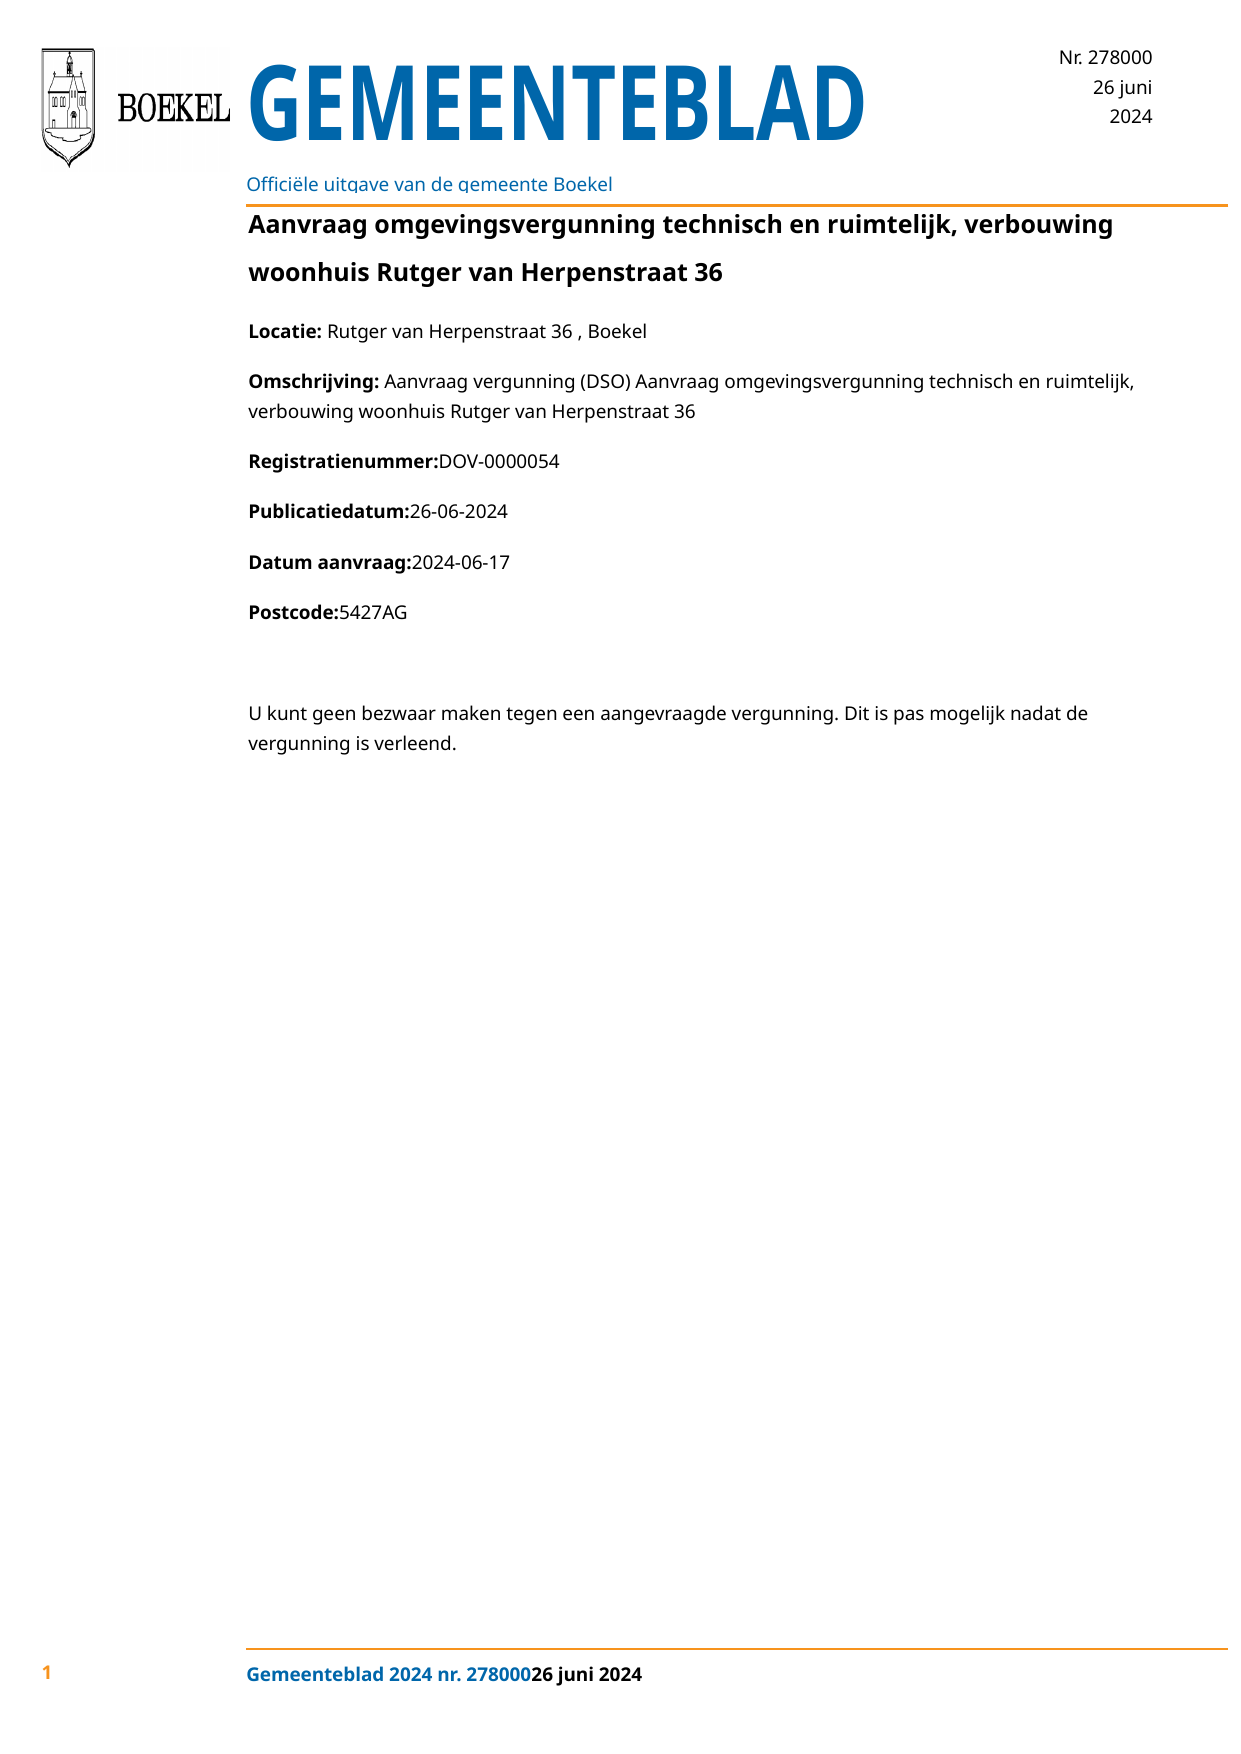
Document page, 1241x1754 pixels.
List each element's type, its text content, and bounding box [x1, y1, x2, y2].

text Datum aanvraag:2024-06-17 [248, 549, 1152, 575]
text Omschrijving: Aanvraag vergunning (DSO) Aanvraag omgevingsvergunning technisch en ruimtelijk, verbouwing woonhuis Rutger van Herpenstraat 36 [248, 368, 1152, 424]
text Publicatiedatum:26-06-2024 [248, 499, 1152, 524]
picture [41, 47, 231, 172]
text Registratienummer:DOV-0000054 [248, 448, 1152, 474]
text Postcode:5427AG [248, 599, 1152, 625]
text Locatie: Rutger van Herpenstraat 36 , Boekel [248, 318, 1152, 344]
text Aanvraag omgevingsvergunning technisch en ruimtelijk, verbouwing woonhuis Rutger van Herpenstraat 36 [248, 207, 1152, 288]
text U kunt geen bezwaar maken tegen een aangevraagde vergunning. Dit is pas mogelijk nadat de vergunning is verleend. [248, 700, 1152, 756]
